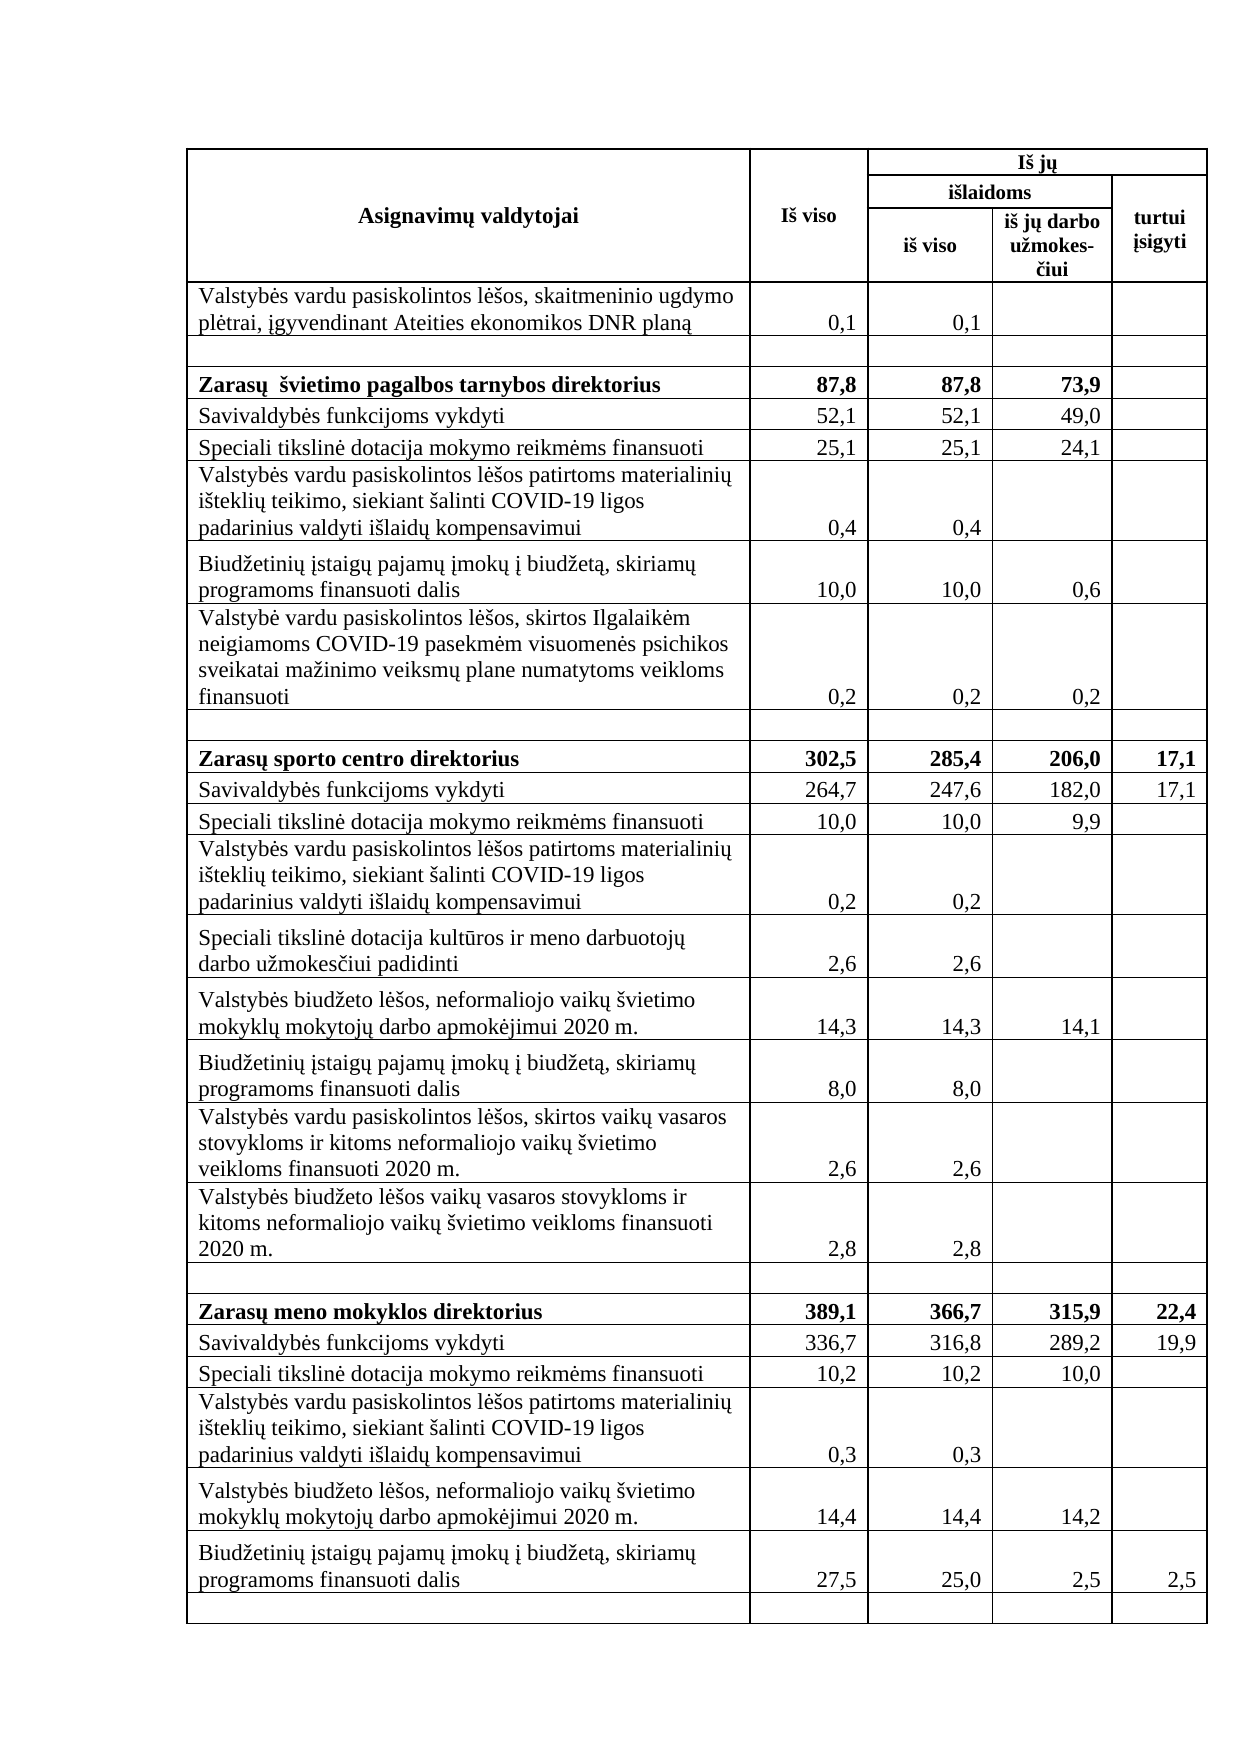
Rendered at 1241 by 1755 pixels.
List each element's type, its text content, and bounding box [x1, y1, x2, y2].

table_cell 302,5 [751, 741, 867, 772]
table_cell 25,1 [751, 430, 867, 460]
table_cell 2,5 [993, 1531, 1111, 1592]
table_cell 49,0 [993, 399, 1111, 429]
table_header Asignavimų valdytojai [188, 150, 749, 281]
table_cell Valstybės vardu pasiskolintos lėšos patirtoms materialinių išteklių teikimo, siekiant šalinti COVID-19 ligos padarinius valdyti išlaidų kompensavimui [188, 1388, 749, 1467]
table_cell 10,0 [751, 804, 867, 834]
table_cell 264,7 [751, 773, 867, 803]
table_cell [869, 336, 992, 366]
table_cell 0,2 [869, 604, 992, 709]
table_cell 289,2 [993, 1325, 1111, 1356]
table_cell 0,6 [993, 541, 1111, 603]
table_cell 182,0 [993, 773, 1111, 803]
table_cell [1113, 1263, 1206, 1293]
table_cell 0,1 [869, 283, 992, 335]
table_cell 52,1 [751, 399, 867, 429]
table_cell 10,0 [993, 1357, 1111, 1387]
table_cell [993, 336, 1111, 366]
table_cell iš viso [869, 209, 992, 281]
table_cell 10,0 [751, 541, 867, 603]
table_cell 14,1 [993, 978, 1111, 1039]
table_cell 366,7 [869, 1294, 992, 1324]
table_cell 25,0 [869, 1531, 992, 1592]
table_header Iš jų [869, 150, 1206, 174]
table_cell [993, 283, 1111, 335]
table_cell 14,4 [869, 1468, 992, 1529]
table_cell turtui įsigyti [1113, 176, 1206, 281]
table_cell 315,9 [993, 1294, 1111, 1324]
table_cell 0,2 [869, 835, 992, 914]
table_cell 0,1 [751, 283, 867, 335]
table_cell 27,5 [751, 1531, 867, 1592]
table_cell [1113, 1593, 1206, 1623]
table_cell 9,9 [993, 804, 1111, 834]
table_cell [869, 1593, 992, 1623]
table_cell 0,3 [869, 1388, 992, 1467]
table_cell [993, 710, 1111, 740]
table_cell Speciali tikslinė dotacija kultūros ir meno darbuotojų darbo užmokesčiui padidinti [188, 915, 749, 977]
table_cell 8,0 [869, 1040, 992, 1102]
table_cell [1113, 915, 1206, 977]
table_cell 14,3 [869, 978, 992, 1039]
table_cell 14,2 [993, 1468, 1111, 1529]
table_cell 14,3 [751, 978, 867, 1039]
table_cell 2,6 [751, 915, 867, 977]
table_cell Zarasų meno mokyklos direktorius [188, 1294, 749, 1324]
table_cell [993, 1388, 1111, 1467]
table_cell [993, 1593, 1111, 1623]
table_cell Valstybės vardu pasiskolintos lėšos, skaitmeninio ugdymo plėtrai, įgyvendinant Ateities ekonomikos DNR planą [188, 283, 749, 335]
table_cell [869, 710, 992, 740]
table_cell [188, 710, 749, 740]
table_cell Savivaldybės funkcijoms vykdyti [188, 1325, 749, 1356]
table_cell [1113, 1040, 1206, 1102]
table_cell 206,0 [993, 741, 1111, 772]
table_cell [1113, 399, 1206, 429]
table_cell [188, 1263, 749, 1293]
table_cell 17,1 [1113, 773, 1206, 803]
table_cell [751, 1593, 867, 1623]
table_cell 25,1 [869, 430, 992, 460]
table_cell [993, 1040, 1111, 1102]
table_cell 2,6 [751, 1103, 867, 1182]
table_cell 0,3 [751, 1388, 867, 1467]
table_cell 2,8 [751, 1183, 867, 1262]
table_cell 17,1 [1113, 741, 1206, 772]
table_cell 389,1 [751, 1294, 867, 1324]
table_header Iš viso [751, 150, 867, 281]
table_cell Speciali tikslinė dotacija mokymo reikmėms finansuoti [188, 430, 749, 460]
table_cell 0,4 [751, 461, 867, 540]
table_cell [188, 1593, 749, 1623]
table_cell 0,2 [751, 604, 867, 709]
table_cell [993, 915, 1111, 977]
table_cell 2,5 [1113, 1531, 1206, 1592]
table_cell 19,9 [1113, 1325, 1206, 1356]
table_cell 316,8 [869, 1325, 992, 1356]
table_cell Valstybės biudžeto lėšos, neformaliojo vaikų švietimo mokyklų mokytojų darbo apmokėjimui 2020 m. [188, 1468, 749, 1529]
table_cell Speciali tikslinė dotacija mokymo reikmėms finansuoti [188, 804, 749, 834]
table_cell [993, 461, 1111, 540]
table_cell Valstybės vardu pasiskolintos lėšos, skirtos vaikų vasaros stovykloms ir kitoms neformaliojo vaikų švietimo veikloms finansuoti 2020 m. [188, 1103, 749, 1182]
table_cell 10,2 [751, 1357, 867, 1387]
table_cell Valstybės biudžeto lėšos, neformaliojo vaikų švietimo mokyklų mokytojų darbo apmokėjimui 2020 m. [188, 978, 749, 1039]
table_cell Biudžetinių įstaigų pajamų įmokų į biudžetą, skiriamų programoms finansuoti dalis [188, 1531, 749, 1592]
table_cell [869, 1263, 992, 1293]
table_cell [1113, 367, 1206, 397]
table_cell 0,2 [751, 835, 867, 914]
table_cell [1113, 541, 1206, 603]
table_cell [1113, 1357, 1206, 1387]
table_cell [993, 1103, 1111, 1182]
table_cell Zarasų švietimo pagalbos tarnybos direktorius [188, 367, 749, 397]
table_cell 52,1 [869, 399, 992, 429]
table_cell Speciali tikslinė dotacija mokymo reikmėms finansuoti [188, 1357, 749, 1387]
table_cell 2,6 [869, 915, 992, 977]
table_cell [1113, 804, 1206, 834]
table_cell 22,4 [1113, 1294, 1206, 1324]
table_cell [1113, 430, 1206, 460]
table_cell Savivaldybės funkcijoms vykdyti [188, 773, 749, 803]
table_cell [1113, 1103, 1206, 1182]
table_cell 87,8 [751, 367, 867, 397]
table_cell Zarasų sporto centro direktorius [188, 741, 749, 772]
table_cell 24,1 [993, 430, 1111, 460]
table_cell Valstybės vardu pasiskolintos lėšos patirtoms materialinių išteklių teikimo, siekiant šalinti COVID-19 ligos padarinius valdyti išlaidų kompensavimui [188, 461, 749, 540]
table_cell 14,4 [751, 1468, 867, 1529]
table_cell 285,4 [869, 741, 992, 772]
table_cell [993, 835, 1111, 914]
table_cell 0,4 [869, 461, 992, 540]
table_cell [1113, 604, 1206, 709]
table_cell 10,0 [869, 804, 992, 834]
table_cell 10,0 [869, 541, 992, 603]
table_cell 2,6 [869, 1103, 992, 1182]
table_cell 247,6 [869, 773, 992, 803]
table_cell 336,7 [751, 1325, 867, 1356]
table_cell [1113, 835, 1206, 914]
table_cell [1113, 710, 1206, 740]
table_cell Biudžetinių įstaigų pajamų įmokų į biudžetą, skiriamų programoms finansuoti dalis [188, 541, 749, 603]
table_cell [1113, 336, 1206, 366]
table_cell išlaidoms [869, 176, 1111, 207]
table_cell 2,8 [869, 1183, 992, 1262]
table_cell [751, 710, 867, 740]
table_cell [1113, 1468, 1206, 1529]
table_cell [993, 1183, 1111, 1262]
table_cell Biudžetinių įstaigų pajamų įmokų į biudžetą, skiriamų programoms finansuoti dalis [188, 1040, 749, 1102]
table_cell Savivaldybės funkcijoms vykdyti [188, 399, 749, 429]
table_cell iš jų darbo užmokes-čiui [993, 209, 1111, 281]
table_cell Valstybė vardu pasiskolintos lėšos, skirtos Ilgalaikėm neigiamoms COVID-19 pasekmėm visuomenės psichikos sveikatai mažinimo veiksmų plane numatytoms veikloms finansuoti [188, 604, 749, 709]
table_cell Valstybės vardu pasiskolintos lėšos patirtoms materialinių išteklių teikimo, siekiant šalinti COVID-19 ligos padarinius valdyti išlaidų kompensavimui [188, 835, 749, 914]
table_cell 87,8 [869, 367, 992, 397]
table_cell 8,0 [751, 1040, 867, 1102]
table_cell 73,9 [993, 367, 1111, 397]
table_cell [1113, 1388, 1206, 1467]
table_cell [751, 1263, 867, 1293]
table_cell [1113, 461, 1206, 540]
table_cell [1113, 283, 1206, 335]
table_cell 10,2 [869, 1357, 992, 1387]
table_cell [1113, 978, 1206, 1039]
table_cell [188, 336, 749, 366]
table_cell Valstybės biudžeto lėšos vaikų vasaros stovykloms ir kitoms neformaliojo vaikų švietimo veikloms finansuoti 2020 m. [188, 1183, 749, 1262]
table_cell [993, 1263, 1111, 1293]
table_cell [1113, 1183, 1206, 1262]
table_cell [751, 336, 867, 366]
table_cell 0,2 [993, 604, 1111, 709]
